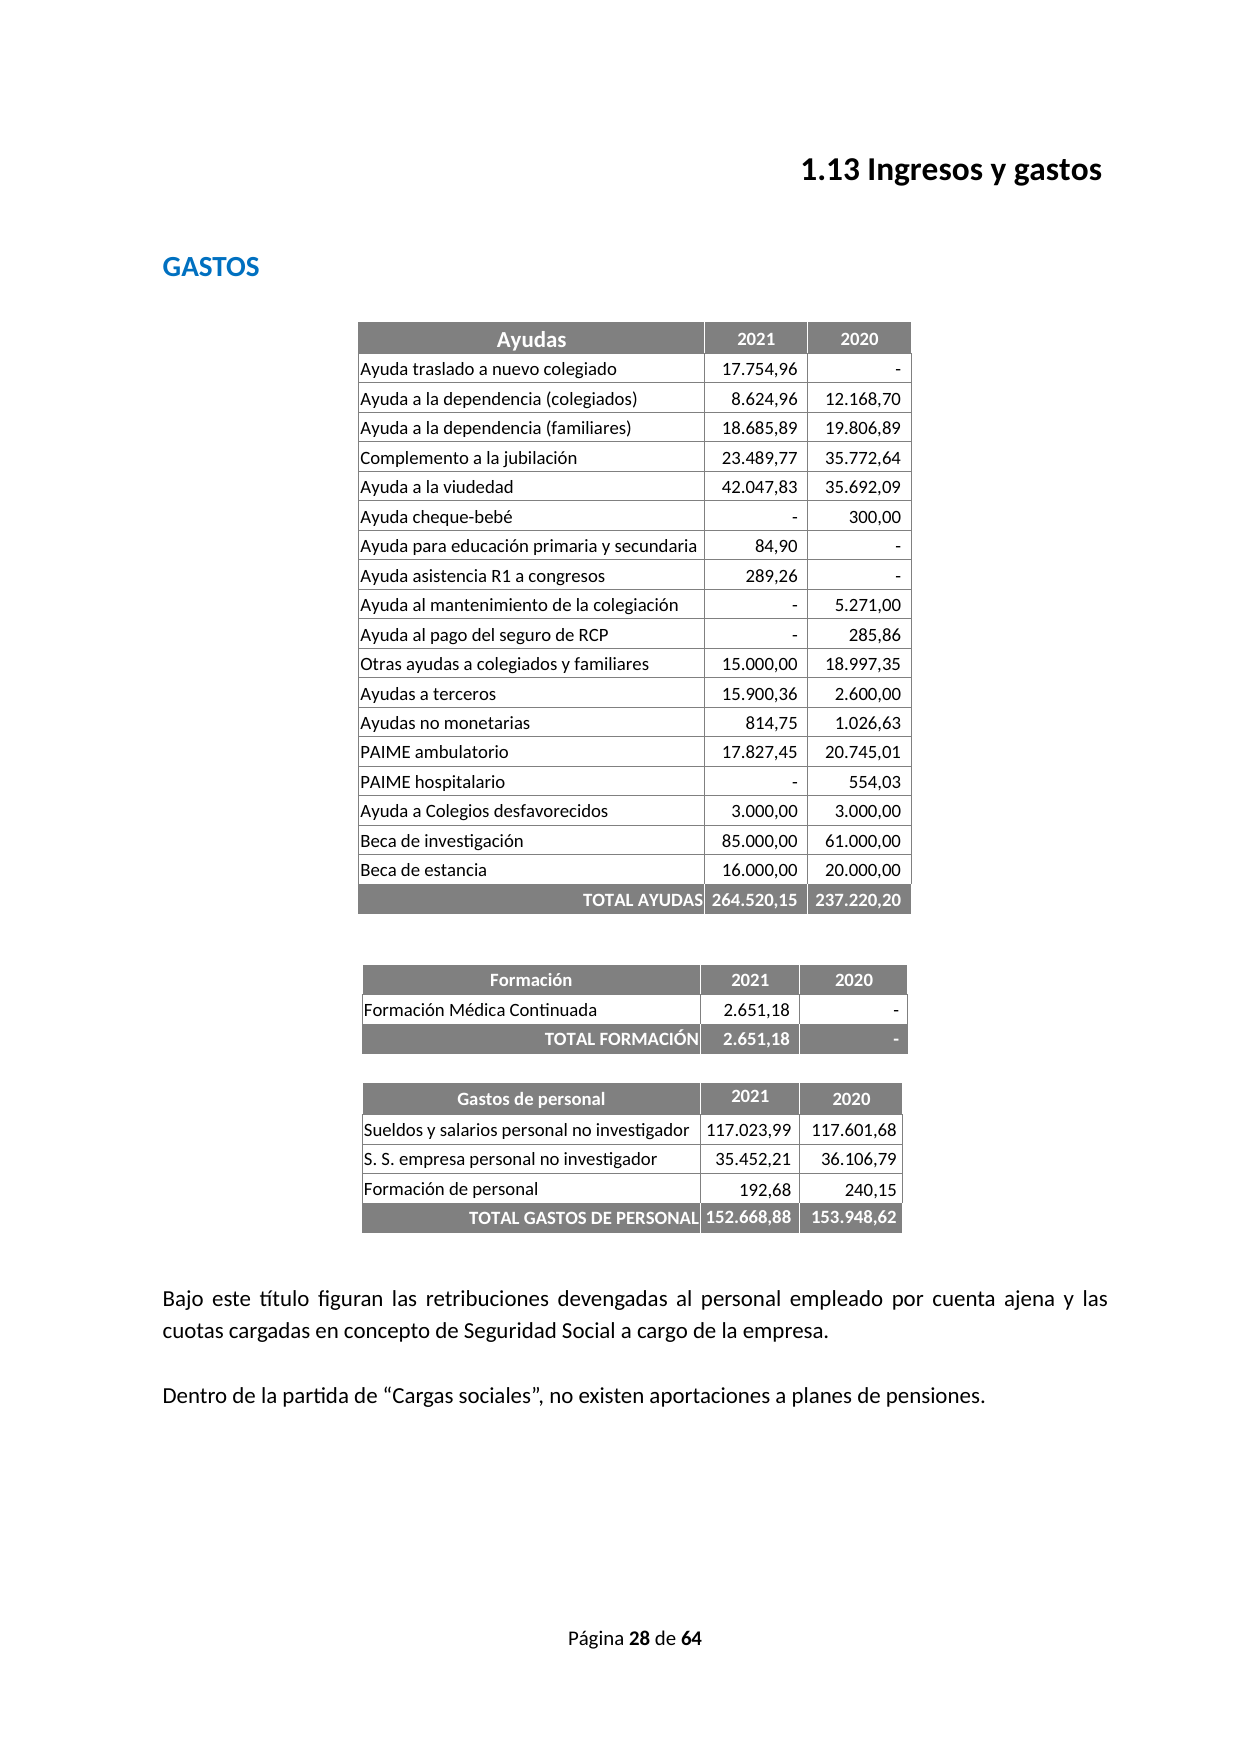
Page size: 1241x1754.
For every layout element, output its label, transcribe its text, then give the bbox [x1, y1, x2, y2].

table_cell Ayuda a la dependencia (colegiados) [359, 383, 704, 412]
table_cell Sueldos y salarios personal no investigador [363, 1115, 700, 1144]
table_cell 240,15 [800, 1174, 902, 1203]
table_cell PAIME hospitalario [359, 767, 704, 795]
table_cell 20.745,01 [808, 737, 911, 766]
table_cell Otras ayudas a colegiados y familiares [359, 649, 704, 677]
table_cell Ayuda a la viudedad [359, 472, 704, 500]
table_cell 35.772,64 [808, 442, 911, 471]
text 1.13 Ingresos y gastos [162, 148, 1107, 188]
table_cell S. S. empresa personal no investigador [363, 1145, 700, 1173]
table_cell 17.754,96 [705, 354, 807, 382]
table_cell - [705, 619, 807, 648]
table_cell 1.026,63 [808, 708, 911, 736]
table_cell 3.000,00 [808, 796, 911, 824]
table_cell 237.220,20 [808, 885, 911, 913]
table_cell 8.624,96 [705, 383, 807, 412]
table_header 2021 [701, 965, 799, 994]
table_cell Ayudas no monetarias [359, 708, 704, 736]
table_cell TOTAL AYUDAS [359, 885, 704, 913]
table_cell 300,00 [808, 501, 911, 530]
table_cell Beca de investigación [359, 826, 704, 854]
table_cell 2020 [800, 1083, 902, 1114]
table_cell - [808, 354, 911, 382]
table_cell 36.106,79 [800, 1145, 902, 1173]
table_cell Ayuda al mantenimiento de la colegiación [359, 590, 704, 618]
table_cell Formación Médica Continuada [363, 995, 700, 1024]
table_cell 2.600,00 [808, 678, 911, 707]
table_cell [903, 1203, 907, 1232]
table_cell 285,86 [808, 619, 911, 648]
table_cell [800, 1054, 902, 1083]
table_cell 814,75 [705, 708, 807, 736]
table_cell Ayuda traslado a nuevo colegiado [359, 354, 704, 382]
table_cell 5.271,00 [808, 590, 911, 618]
table_cell 17.827,45 [705, 737, 807, 766]
table_cell Complemento a la jubilación [359, 442, 704, 471]
table_cell [903, 1114, 907, 1144]
table_cell Ayuda al pago del seguro de RCP [359, 619, 704, 648]
table_cell 152.668,88 [701, 1204, 799, 1232]
table_cell 15.000,00 [705, 649, 807, 677]
table_cell 12.168,70 [808, 383, 911, 412]
table_cell 264.520,15 [705, 885, 807, 913]
table_cell 15.900,36 [705, 678, 807, 707]
table_cell 153.948,62 [800, 1204, 902, 1232]
table_cell 35.692,09 [808, 472, 911, 500]
table_cell 42.047,83 [705, 472, 807, 500]
table_header 2021 [705, 323, 807, 353]
table_cell Formación de personal [363, 1174, 700, 1203]
table_cell 2021 [701, 1083, 799, 1114]
table_cell 18.685,89 [705, 413, 807, 441]
table_cell 289,26 [705, 560, 807, 589]
table_cell Ayuda a la dependencia (familiares) [359, 413, 704, 441]
table_cell Gastos de personal [363, 1083, 700, 1114]
table_cell - [808, 531, 911, 559]
table_cell Ayuda asistencia R1 a congresos [359, 560, 704, 589]
table_cell [903, 1054, 907, 1083]
table_cell - [800, 1025, 907, 1053]
table_header 2020 [808, 323, 911, 353]
table_cell 19.806,89 [808, 413, 911, 441]
table_cell Beca de estancia [359, 855, 704, 883]
table_cell 3.000,00 [705, 796, 807, 824]
table_cell - [705, 767, 807, 795]
table_cell Ayudas a terceros [359, 678, 704, 707]
table_cell - [705, 501, 807, 530]
table_cell 2.651,18 [701, 1025, 799, 1053]
table_cell 84,90 [705, 531, 807, 559]
table_cell 117.023,99 [701, 1115, 799, 1144]
table_cell Ayuda cheque-bebé [359, 501, 704, 530]
table_cell 554,03 [808, 767, 911, 795]
table_cell TOTAL FORMACIÓN [363, 1025, 700, 1053]
table_cell 16.000,00 [705, 855, 807, 883]
table_cell 2.651,18 [701, 995, 799, 1024]
table_cell [903, 1144, 907, 1173]
table_cell 35.452,21 [701, 1145, 799, 1173]
table_cell - [705, 590, 807, 618]
table_cell [700, 1054, 800, 1083]
table_header 2020 [800, 965, 907, 994]
table_cell 61.000,00 [808, 826, 911, 854]
table_cell Ayuda para educación primaria y secundaria [359, 531, 704, 559]
table_cell [903, 1173, 907, 1203]
table_cell Ayuda a Colegios desfavorecidos [359, 796, 704, 824]
table_cell 85.000,00 [705, 826, 807, 854]
table_cell [362, 1054, 700, 1083]
table_cell 23.489,77 [705, 442, 807, 471]
table_cell 20.000,00 [808, 855, 911, 883]
table_cell 117.601,68 [800, 1115, 902, 1144]
text GASTOS [162, 248, 1107, 283]
table_cell PAIME ambulatorio [359, 737, 704, 766]
table_cell [903, 1083, 907, 1114]
text Dentro de la partida de “Cargas sociales”, no existen aportaciones a planes de pensiones. [162, 1381, 1109, 1409]
table_cell - [808, 560, 911, 589]
text Bajo este título figuran las retribuciones devengadas al personal empleado por cuenta ajena y las cuotas cargadas en concepto de Seguridad Social a cargo de la empresa. [162, 1284, 1109, 1344]
table_header Formación [363, 965, 700, 994]
table_cell 18.997,35 [808, 649, 911, 677]
table_cell - [800, 995, 907, 1024]
table_header Ayudas [359, 323, 704, 353]
table_cell 192,68 [701, 1174, 799, 1203]
table_cell TOTAL GASTOS DE PERSONAL [363, 1204, 700, 1232]
